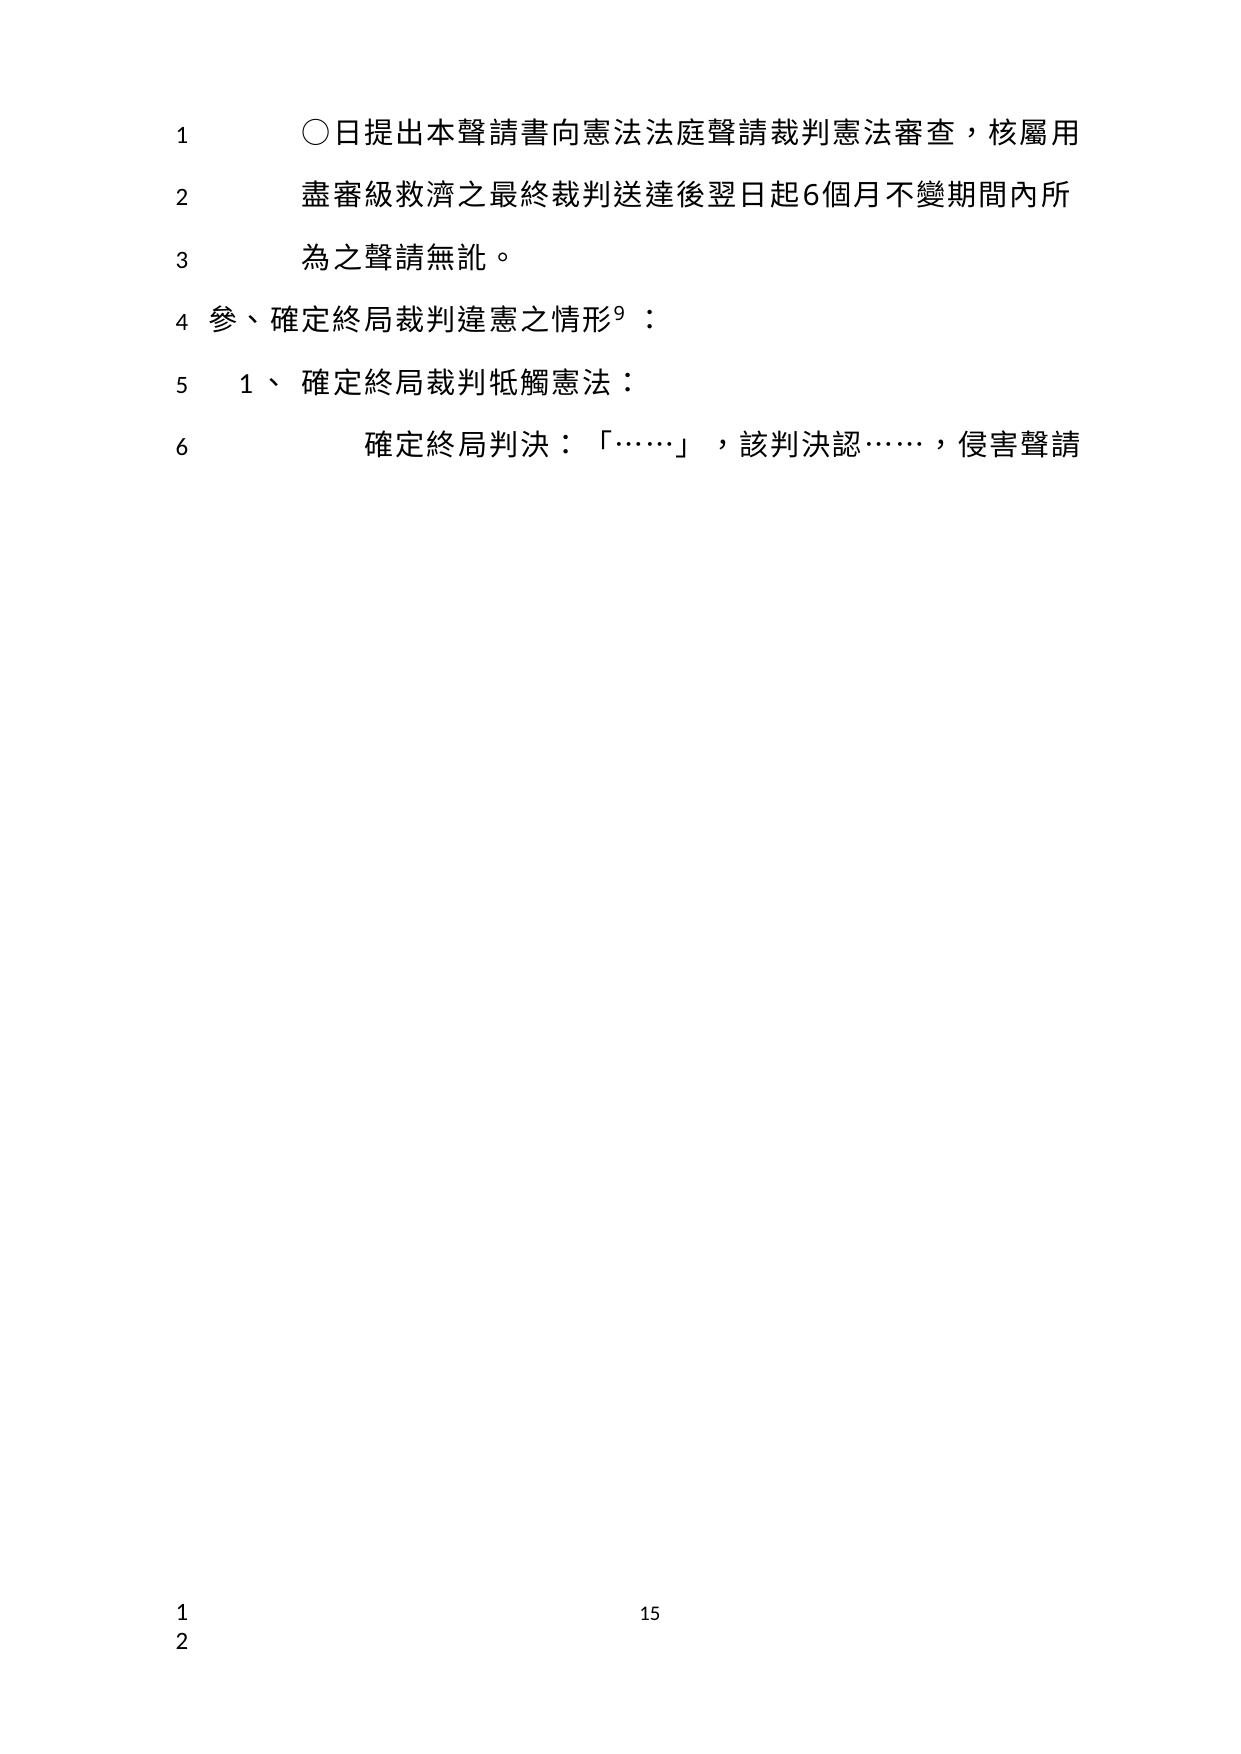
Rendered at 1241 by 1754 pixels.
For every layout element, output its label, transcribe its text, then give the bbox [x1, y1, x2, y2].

text ○日提出本聲請書向憲法法庭聲請裁判憲法審查，核屬用盡審級救濟之最終裁判送達後翌日起6個月不變期間內所為之聲請無訛。 [296, 89, 1092, 276]
text 確定終局判決：「……」，該判決認……，侵害聲請 [296, 401, 1092, 464]
list 確定終局裁判牴觸憲法： [236, 339, 1092, 401]
text 參、確定終局裁判違憲之情形： [207, 276, 1092, 339]
